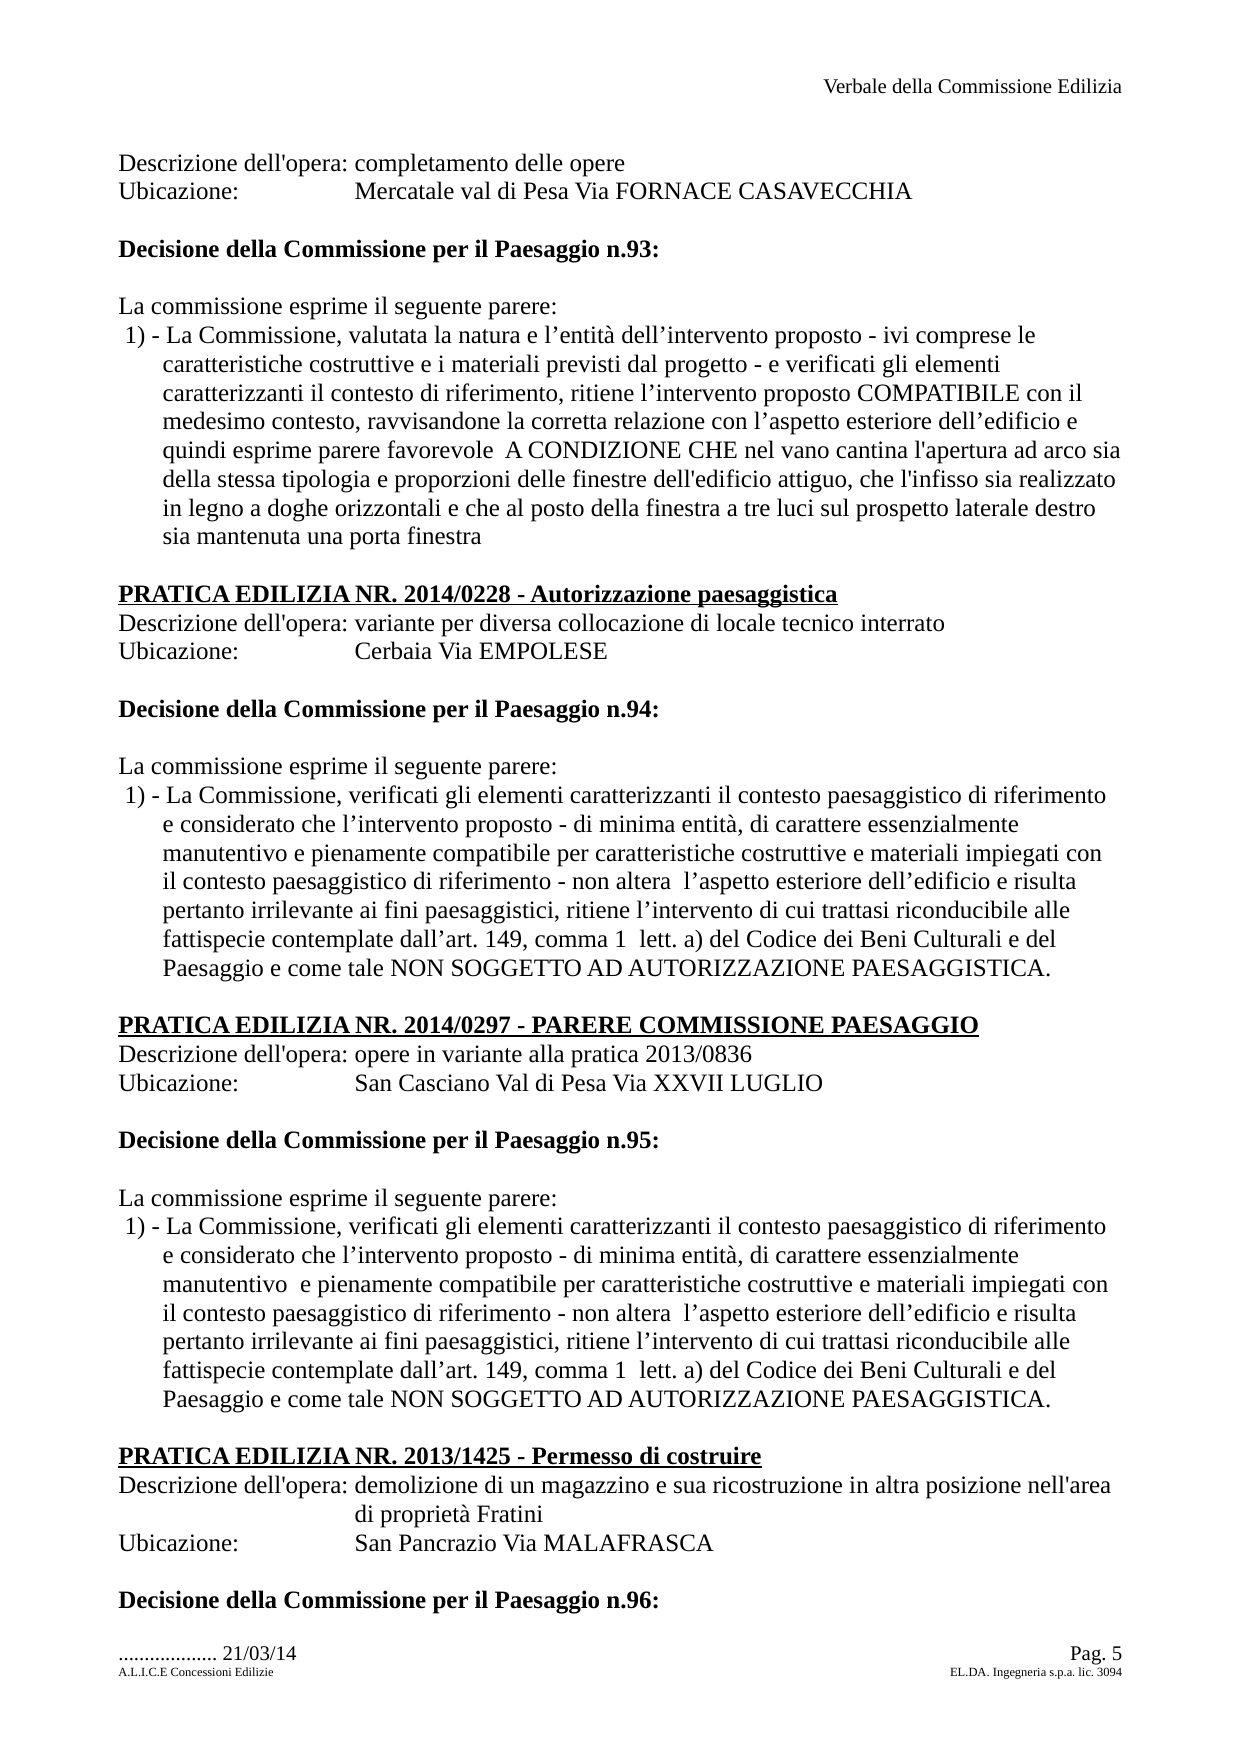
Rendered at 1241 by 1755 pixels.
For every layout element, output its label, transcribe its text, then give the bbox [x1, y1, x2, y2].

text La commissione esprime il seguente parere: [118, 291, 1122, 320]
text Decisione della Commissione per il Paesaggio n.95: [118, 1125, 1122, 1154]
text Descrizione dell'opera: variante per diversa collocazione di locale tecnico interrato [118, 608, 1122, 636]
text 1) - La Commissione, verificati gli elementi caratterizzanti il contesto paesaggistico di riferimento e considerato che l’intervento proposto - di minima entità, di carattere essenzialmente manutentivo e pienamente compatibile per caratteristiche costruttive e materiali impiegati con il contesto paesaggistico di riferimento - non altera l’aspetto esteriore dell’edificio e risulta pertanto irrilevante ai fini paesaggistici, ritiene l’intervento di cui trattasi riconducibile alle fattispecie contemplate dall’art. 149, comma 1 lett. a) del Codice dei Beni Culturali e del Paesaggio e come tale NON SOGGETTO AD AUTORIZZAZIONE PAESAGGISTICA. [118, 1211, 1122, 1413]
text PRATICA EDILIZIA NR. 2014/0297 - PARERE COMMISSIONE PAESAGGIO [118, 1010, 1122, 1039]
text Decisione della Commissione per il Paesaggio n.96: [118, 1585, 1122, 1614]
text Ubicazione: San Pancrazio Via MALAFRASCA [118, 1528, 1122, 1556]
text Ubicazione: San Casciano Val di Pesa Via XXVII LUGLIO [118, 1068, 1122, 1096]
text 1) - La Commissione, valutata la natura e l’entità dell’intervento proposto - ivi comprese le caratteristiche costruttive e i materiali previsti dal progetto - e verificati gli elementi caratterizzanti il contesto di riferimento, ritiene l’intervento proposto COMPATIBILE con il medesimo contesto, ravvisandone la corretta relazione con l’aspetto esteriore dell’edificio e quindi esprime parere favorevole A CONDIZIONE CHE nel vano cantina l'apertura ad arco sia della stessa tipologia e proporzioni delle finestre dell'edificio attiguo, che l'infisso sia realizzato in legno a doghe orizzontali e che al posto della finestra a tre luci sul prospetto laterale destro sia mantenuta una porta finestra [118, 320, 1122, 550]
text Decisione della Commissione per il Paesaggio n.93: [118, 234, 1122, 263]
text Descrizione dell'opera: demolizione di un magazzino e sua ricostruzione in altra posizione nell'area di proprietà Fratini [118, 1470, 1122, 1528]
text La commissione esprime il seguente parere: [118, 751, 1122, 780]
text PRATICA EDILIZIA NR. 2014/0228 - Autorizzazione paesaggistica [118, 579, 1122, 608]
text Descrizione dell'opera: completamento delle opere [118, 148, 1122, 176]
text Descrizione dell'opera: opere in variante alla pratica 2013/0836 [118, 1039, 1122, 1068]
text La commissione esprime il seguente parere: [118, 1183, 1122, 1211]
text PRATICA EDILIZIA NR. 2013/1425 - Permesso di costruire [118, 1441, 1122, 1470]
text 1) - La Commissione, verificati gli elementi caratterizzanti il contesto paesaggistico di riferimento e considerato che l’intervento proposto - di minima entità, di carattere essenzialmente manutentivo e pienamente compatibile per caratteristiche costruttive e materiali impiegati con il contesto paesaggistico di riferimento - non altera l’aspetto esteriore dell’edificio e risulta pertanto irrilevante ai fini paesaggistici, ritiene l’intervento di cui trattasi riconducibile alle fattispecie contemplate dall’art. 149, comma 1 lett. a) del Codice dei Beni Culturali e del Paesaggio e come tale NON SOGGETTO AD AUTORIZZAZIONE PAESAGGISTICA. [118, 780, 1122, 981]
text Decisione della Commissione per il Paesaggio n.94: [118, 694, 1122, 723]
text Ubicazione: Mercatale val di Pesa Via FORNACE CASAVECCHIA [118, 176, 1122, 205]
text Ubicazione: Cerbaia Via EMPOLESE [118, 636, 1122, 665]
